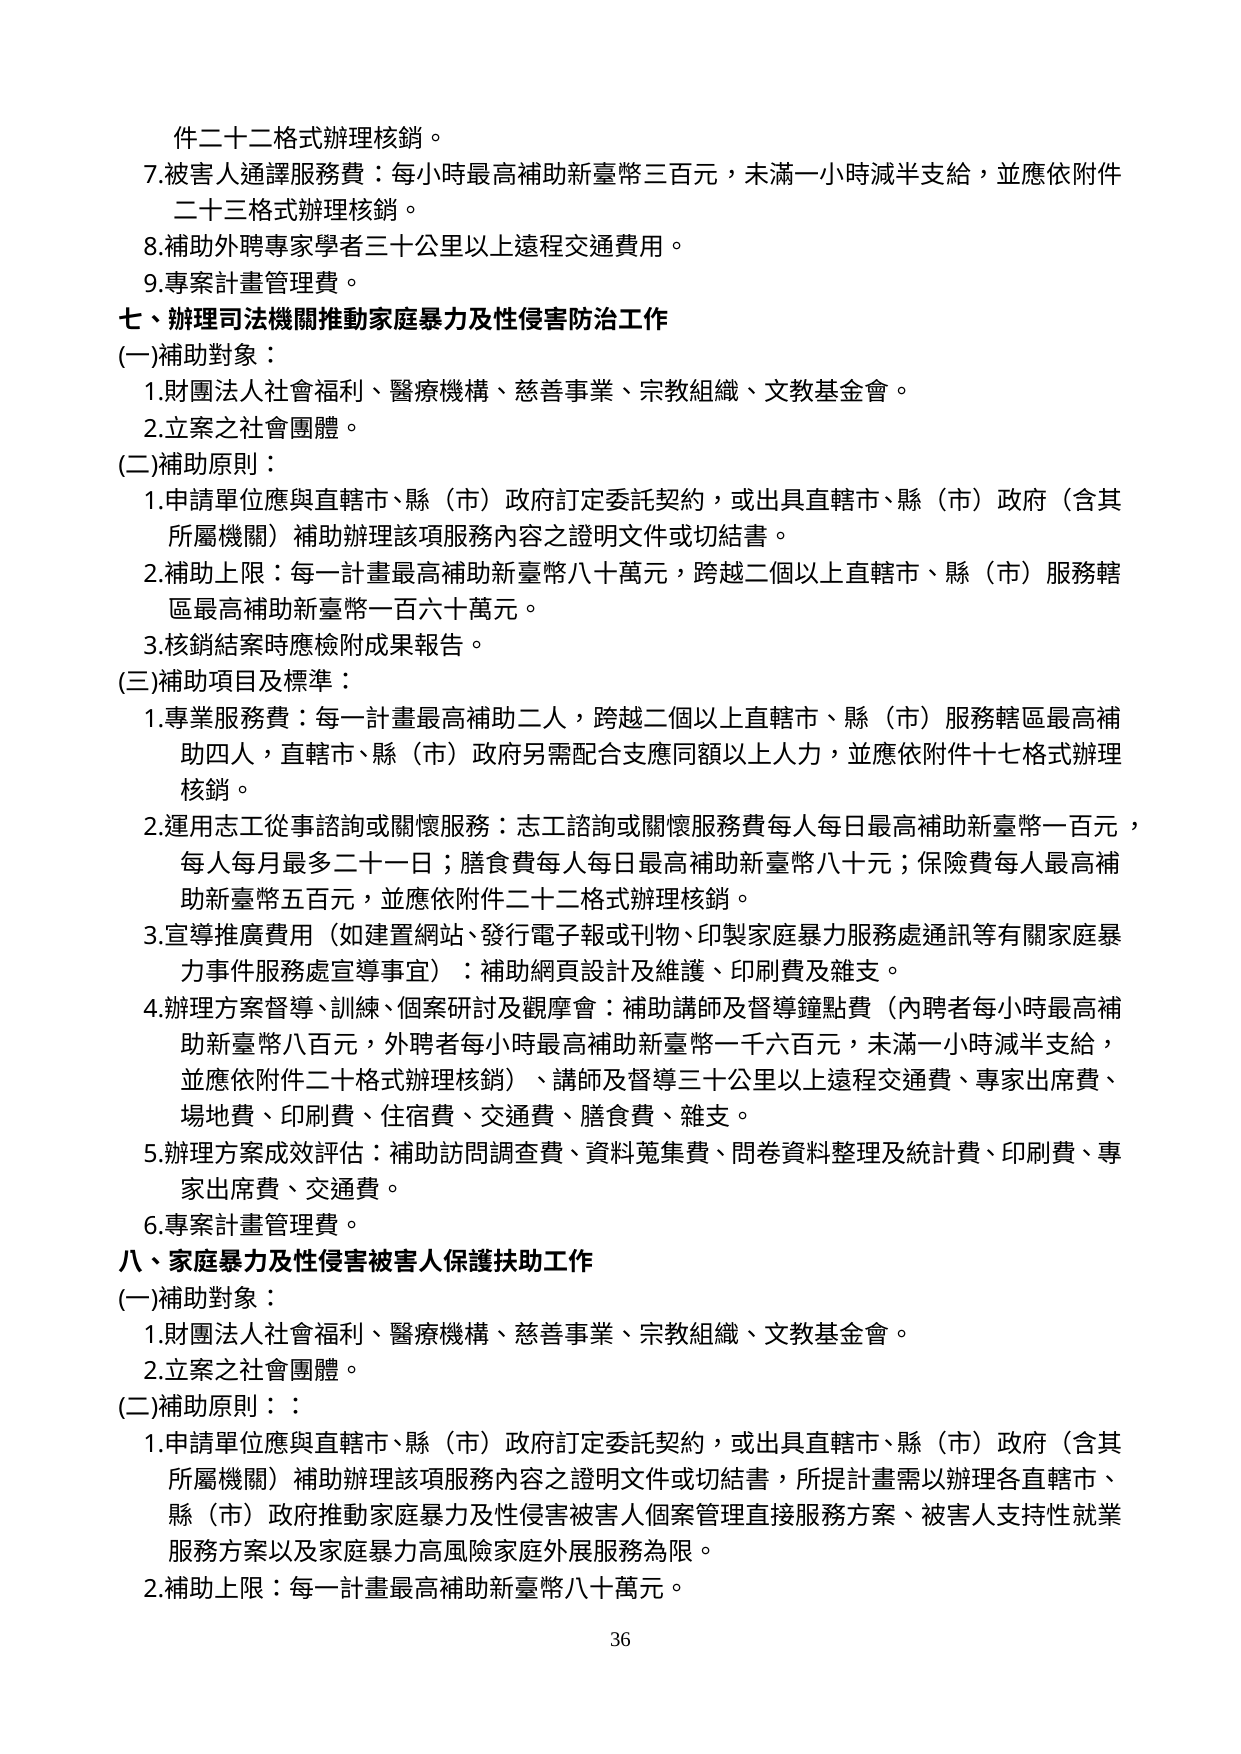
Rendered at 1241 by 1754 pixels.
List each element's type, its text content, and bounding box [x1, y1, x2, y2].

text 3.宣導推廣費用（如建置網站、發行電子報或刊物、印製家庭暴力服務處通訊等有關家庭暴力事件服務處宣導事宜）：補助網頁設計及維護、印刷費及雜支。 [143, 916, 1122, 988]
text 6.專案計畫管理費。 [143, 1206, 1122, 1242]
text (一)補助對象： [118, 336, 1122, 372]
text 1.財團法人社會福利、醫療機構、慈善事業、宗教組織、文教基金會。 [143, 1314, 1122, 1351]
text 1.專業服務費：每一計畫最高補助二人，跨越二個以上直轄市、縣（市）服務轄區最高補助四人，直轄市、縣（市）政府另需配合支應同額以上人力，並應依附件十七格式辦理核銷。 [143, 698, 1122, 807]
text 1.財團法人社會福利、醫療機構、慈善事業、宗教組織、文教基金會。 [143, 372, 1122, 408]
text 4.辦理方案督導、訓練、個案研討及觀摩會：補助講師及督導鐘點費（內聘者每小時最高補助新臺幣八百元，外聘者每小時最高補助新臺幣一千六百元，未滿一小時減半支給，並應依附件二十格式辦理核銷）、講師及督導三十公里以上遠程交通費、專家出席費、場地費、印刷費、住宿費、交通費、膳食費、雜支。 [143, 988, 1122, 1133]
text 1.申請單位應與直轄市、縣（市）政府訂定委託契約，或出具直轄市、縣（市）政府（含其所屬機關）補助辦理該項服務內容之證明文件或切結書。 [143, 481, 1122, 553]
text 2.立案之社會團體。 [143, 408, 1122, 444]
text 7.被害人通譯服務費：每小時最高補助新臺幣三百元，未滿一小時減半支給，並應依附件二十三格式辦理核銷。 [143, 154, 1122, 227]
text 2.運用志工從事諮詢或關懷服務：志工諮詢或關懷服務費每人每日最高補助新臺幣一百元，每人每月最多二十一日；膳食費每人每日最高補助新臺幣八十元；保險費每人最高補助新臺幣五百元，並應依附件二十二格式辦理核銷。 [143, 807, 1122, 916]
text 七、辦理司法機關推動家庭暴力及性侵害防治工作 [118, 299, 1122, 336]
text 1.申請單位應與直轄市、縣（市）政府訂定委託契約，或出具直轄市、縣（市）政府（含其所屬機關）補助辦理該項服務內容之證明文件或切結書，所提計畫需以辦理各直轄市、縣（市）政府推動家庭暴力及性侵害被害人個案管理直接服務方案、被害人支持性就業服務方案以及家庭暴力高風險家庭外展服務為限。 [143, 1423, 1122, 1568]
text 2.補助上限：每一計畫最高補助新臺幣八十萬元。 [143, 1568, 1122, 1604]
text 2.立案之社會團體。 [143, 1351, 1122, 1387]
text 件二十二格式辦理核銷。 [143, 118, 1122, 154]
text 9.專案計畫管理費。 [143, 263, 1122, 299]
text 8.補助外聘專家學者三十公里以上遠程交通費用。 [143, 227, 1122, 263]
text 2.補助上限：每一計畫最高補助新臺幣八十萬元，跨越二個以上直轄市、縣（市）服務轄區最高補助新臺幣一百六十萬元。 [143, 553, 1122, 626]
text 3.核銷結案時應檢附成果報告。 [143, 626, 1122, 662]
text (一)補助對象： [118, 1278, 1122, 1314]
text (三)補助項目及標準： [118, 662, 1122, 698]
text (二)補助原則： [118, 444, 1122, 481]
text 5.辦理方案成效評估：補助訪問調查費、資料蒐集費、問卷資料整理及統計費、印刷費、專家出席費、交通費。 [143, 1133, 1122, 1206]
text 八、家庭暴力及性侵害被害人保護扶助工作 [118, 1242, 1122, 1278]
text (二)補助原則：： [118, 1387, 1122, 1423]
